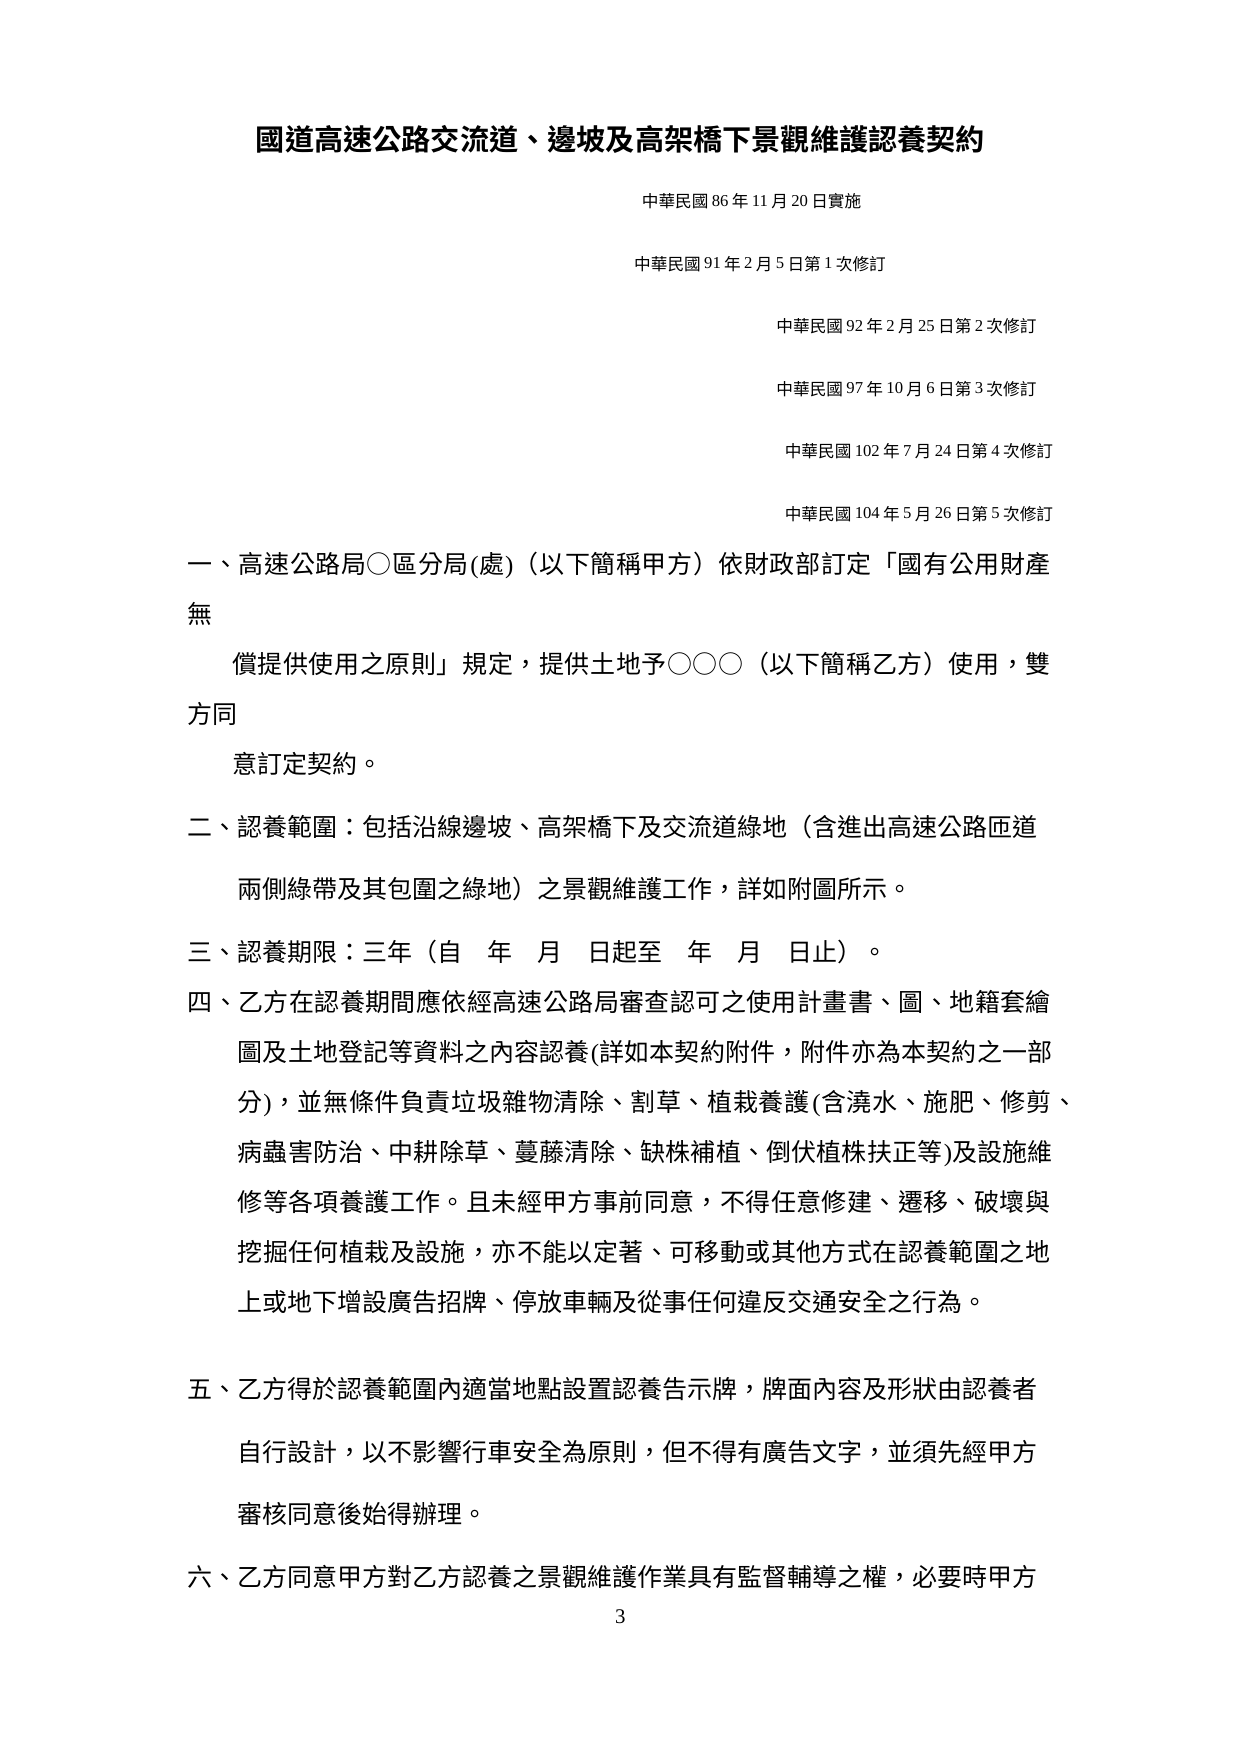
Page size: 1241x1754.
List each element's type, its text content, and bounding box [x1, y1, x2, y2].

text 五、乙方得於認養範圍內適當地點設置認養告示牌，牌面內容及形狀由認養者自行設計，以不影響行車安全為原則，但不得有廣告文字，並須先經甲方審核同意後始得辦理。 [187, 1346, 1053, 1534]
text 四、乙方在認養期間應依經高速公路局審查認可之使用計畫書、圖、地籍套繪圖及土地登記等資料之內容認養(詳如本契約附件，附件亦為本契約之一部分)，並無條件負責垃圾雜物清除、割草、植栽養護(含澆水、施肥、修剪、病蟲害防治、中耕除草、蔓藤清除、缺株補植、倒伏植株扶正等)及設施維修等各項養護工作。且未經甲方事前同意，不得任意修建、遷移、破壞與挖掘任何植栽及設施，亦不能以定著、可移動或其他方式在認養範圍之地上或地下增設廣告招牌、停放車輛及從事任何違反交通安全之行為。 [187, 971, 1053, 1321]
text 中華民國86年11月20日實施 [187, 159, 1053, 221]
text 償提供使用之原則」規定，提供土地予○○○（以下簡稱乙方）使用，雙方同 [187, 634, 1053, 734]
text 意訂定契約。 [187, 734, 1053, 784]
text 中華民國92年2月25日第2次修訂 [187, 284, 1036, 346]
text 二、認養範圍：包括沿線邊坡、高架橋下及交流道綠地（含進出高速公路匝道兩側綠帶及其包圍之綠地）之景觀維護工作，詳如附圖所示。 [187, 784, 1053, 909]
text 中華民國97年10月6日第3次修訂 [187, 346, 1036, 409]
text 三、認養期限：三年（自 年 月 日起至 年 月 日止）。 [187, 909, 1053, 971]
text 國道高速公路交流道、邊坡及高架橋下景觀維護認養契約 [187, 96, 1053, 159]
text 中華民國91年2月5日第1次修訂 [187, 221, 1053, 284]
text 六、乙方同意甲方對乙方認養之景觀維護作業具有監督輔導之權，必要時甲方 [187, 1534, 1053, 1596]
text 中華民國102年7月24日第4次修訂 中華民國104年5月26日第5次修訂 [187, 409, 1053, 534]
text 一、高速公路局○區分局(處)（以下簡稱甲方）依財政部訂定「國有公用財產無 [187, 534, 1053, 634]
